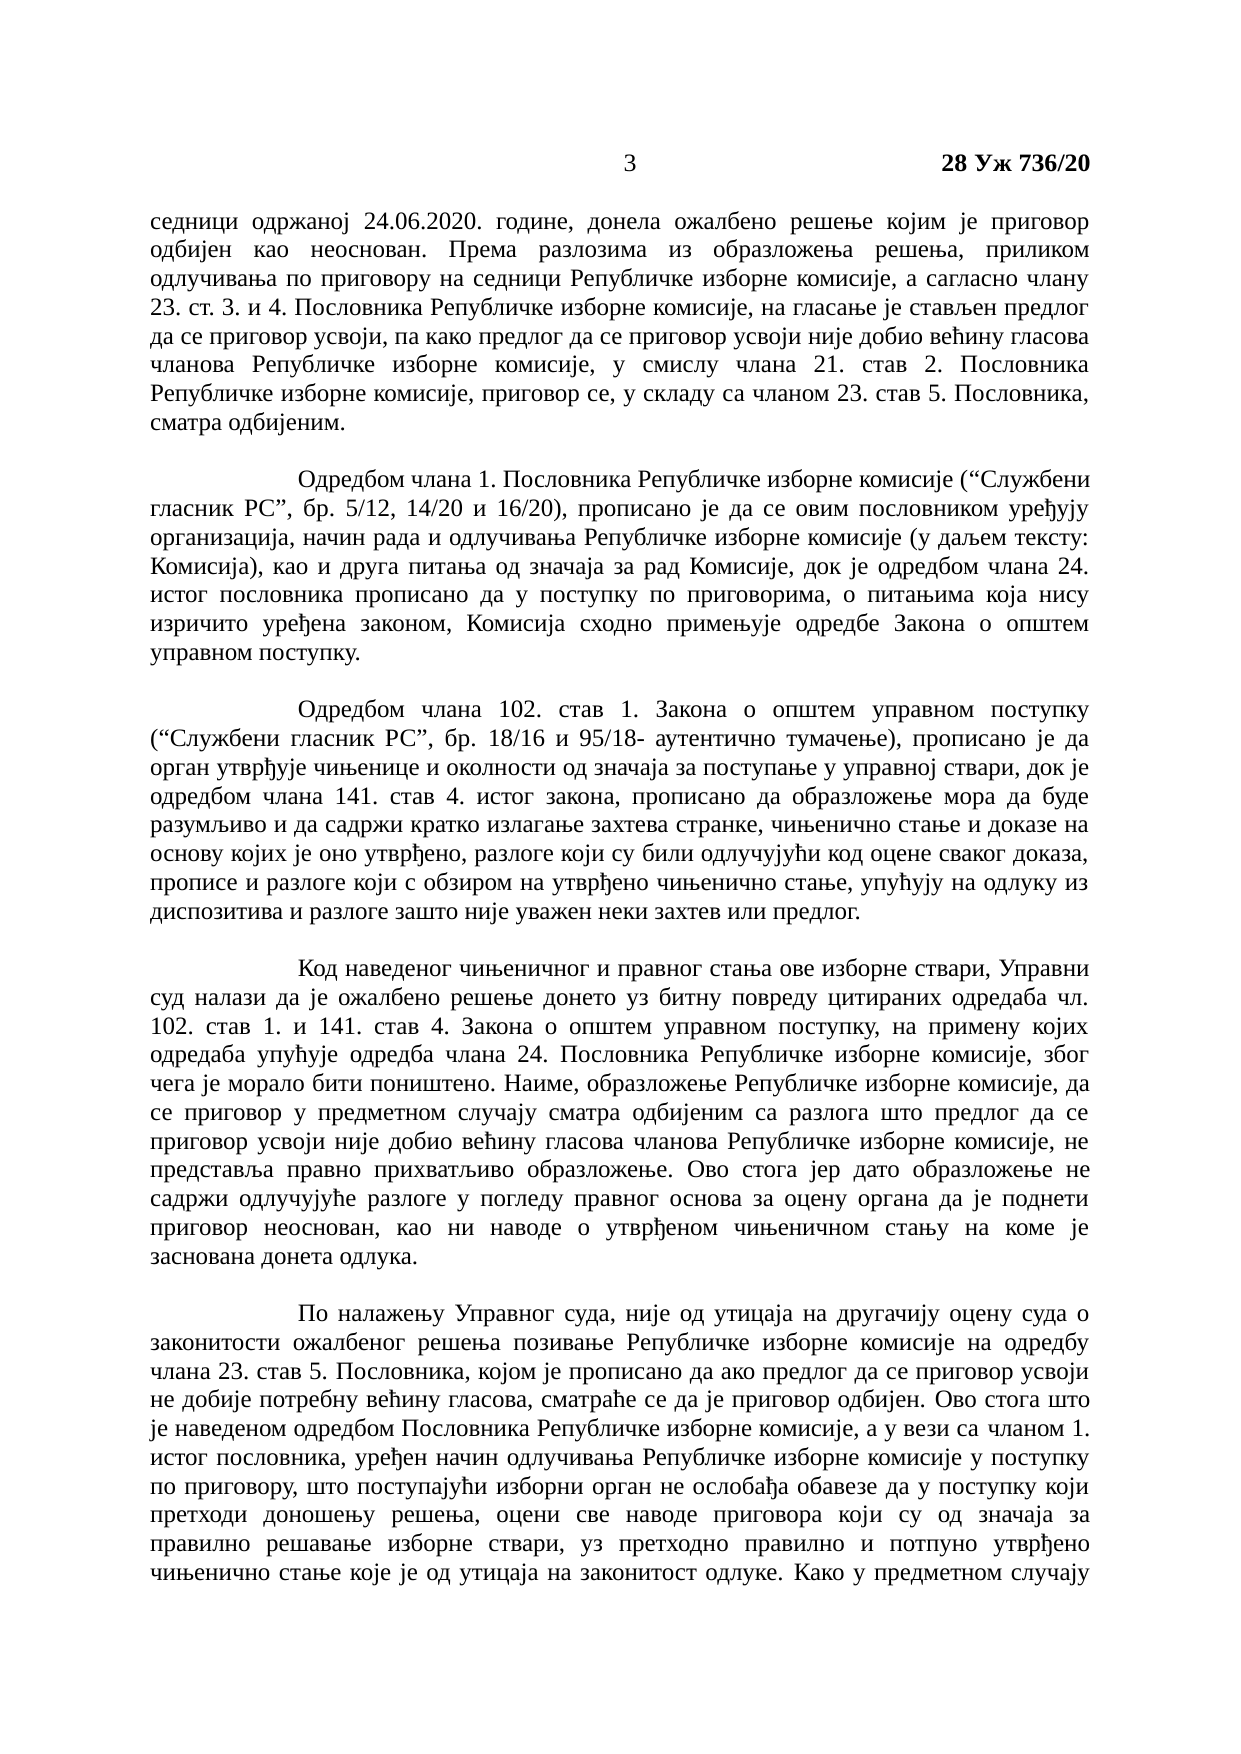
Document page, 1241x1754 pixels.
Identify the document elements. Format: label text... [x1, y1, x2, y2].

text По налажењу Управног суда, није од утицаја на другачију оцену суда о законитости ожалбеног решења позивање Републичке изборне комисије на одредбу члана 23. став 5. Пословника, којом је прописано да ако предлог да се приговор усвоји не добије потребну већину гласова, сматраће се да је приговор одбијен. Ово стога што је наведеном одредбом Пословника Републичке изборне комисије, а у вези са чланом 1. истог пословника, уређен начин одлучивања Републичке изборне комисије у поступку по приговору, што поступајући изборни орган не ослобађа обавезе да у поступку који претходи доношењу решења, оцени све наводе приговора који су од значаја за правилно решавање изборне ствари, уз претходно правилно и потпуно утврђено чињенично стање које је од утицаја на законитост одлуке. Како у предметном случају [150, 1298, 1090, 1586]
text седници одржаној 24.06.2020. године, донела ожалбено решење којим је приговор одбијен као неоснован. Према разлозима из образложења решења, приликом одлучивања по приговору на седници Републичке изборне комисије, а сагласно члану 23. ст. 3. и 4. Пословника Републичке изборне комисије, на гласање је стављен предлог да се приговор усвоји, па како предлог да се приговор усвоји није добио већину гласова чланова Републичке изборне комисије, у смислу члана 21. став 2. Пословника Републичке изборне комисије, приговор се, у складу са чланом 23. став 5. Пословника, сматра одбијеним. [150, 206, 1090, 436]
text Код наведеног чињеничног и правног стања ове изборне ствари, Управни суд налази да је ожалбено решење донето уз битну повреду цитираних одредаба чл. 102. став 1. и 141. став 4. Закона о општем управном поступку, на примену којих одредаба упућује одредба члана 24. Пословника Републичке изборне комисије, због чега је морало бити поништено. Наиме, образложење Републичке изборне комисије, да се приговор у предметном случају сматра одбијеним са разлога што предлог да се приговор усвоји није добио већину гласова чланова Републичке изборне комисије, не представља правно прихватљиво образложење. Ово стога јер дато образложење не садржи одлучујуће разлоге у погледу правног основа за оцену органа да је поднети приговор неоснован, као ни наводе о утврђеном чињеничном стању на коме је заснована донета одлука. [150, 953, 1090, 1269]
text Одредбом члана 102. став 1. Закона о општем управном поступку (“Службени гласник РС”, бр. 18/16 и 95/18- аутентично тумачење), прописано је да орган утврђује чињенице и околности од значаја за поступање у управној ствари, док је одредбом члана 141. став 4. истог закона, прописано да образложење мора да буде разумљиво и да садржи кратко излагање захтева странке, чињенично стање и доказе на основу којих је оно утврђено, разлоге који су били одлучујући код оцене сваког доказа, прописе и разлоге који с обзиром на утврђено чињенично стање, упућују на одлуку из диспозитива и разлоге зашто није уважен неки захтев или предлог. [150, 694, 1090, 924]
text Одредбом члана 1. Пословника Републичке изборне комисије (“Службени гласник РС”, бр. 5/12, 14/20 и 16/20), прописано је да се овим пословником уређују организација, начин рада и одлучивања Републичке изборне комисије (у даљем тексту: Комисија), као и друга питања од значаја за рад Комисије, док је одредбом члана 24. истог пословника прописано да у поступку по приговорима, о питањима која нису изричито уређена законом, Комисија сходно примењује одредбе Закона о општем управном поступку. [150, 464, 1090, 666]
